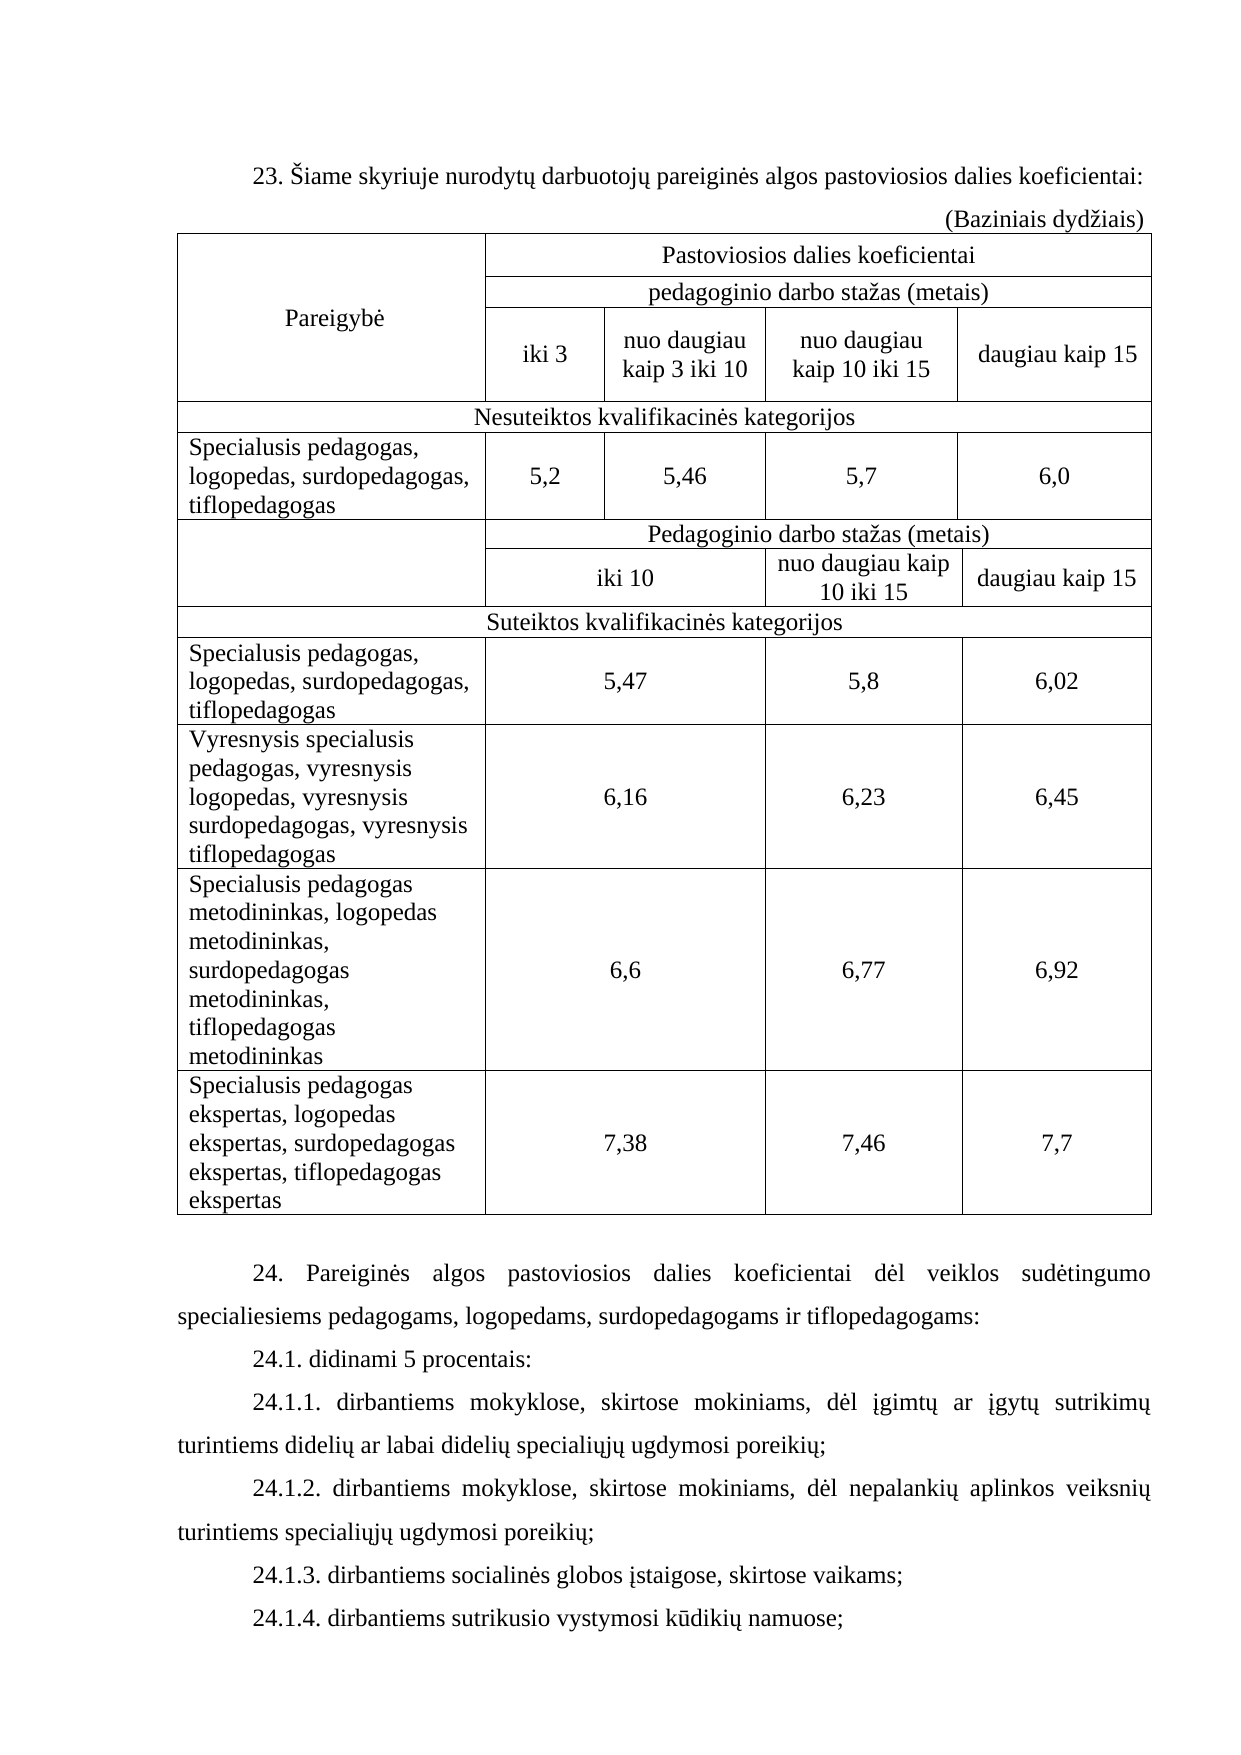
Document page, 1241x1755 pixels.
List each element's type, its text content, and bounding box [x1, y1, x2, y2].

table_cell 5,47 [486, 638, 765, 724]
table_cell Specialusis pedagogas, logopedas, surdopedagogas, tiflopedagogas [178, 433, 485, 518]
table_cell [178, 520, 485, 606]
table_cell 5,46 [605, 433, 765, 518]
table_cell pedagoginio darbo stažas (metais) [486, 277, 1151, 307]
text 24.1.2. dirbantiems mokyklose, skirtose mokiniams, dėl nepalankių aplinkos veiksnių turintiems specialiųjų ugdymosi poreikių; [177, 1473, 1152, 1545]
table_cell Specialusis pedagogas ekspertas, logopedas ekspertas, surdopedagogas ekspertas, tiflopedagogas ekspertas [178, 1071, 485, 1214]
table_cell 6,77 [766, 869, 962, 1070]
text 24.1.4. dirbantiems sutrikusio vystymosi kūdikių namuose; [177, 1603, 1152, 1632]
table_cell daugiau kaip 15 [963, 549, 1151, 606]
text (Baziniais dydžiais) [177, 204, 1152, 233]
table_cell Nesuteiktos kvalifikacinės kategorijos [178, 402, 1151, 432]
table_cell 5,7 [766, 433, 957, 518]
table_cell nuo daugiau kaip 10 iki 15 [766, 308, 957, 401]
table_header Pastoviosios dalies koeficientai [486, 234, 1151, 276]
table_cell Pedagoginio darbo stažas (metais) [486, 520, 1151, 548]
table_header Pareigybė [178, 234, 485, 401]
table_cell 6,45 [963, 725, 1151, 868]
table_cell 6,23 [766, 725, 962, 868]
table_cell daugiau kaip 15 [958, 308, 1151, 401]
table_cell Specialusis pedagogas, logopedas, surdopedagogas, tiflopedagogas [178, 638, 485, 724]
text 24.1.1. dirbantiems mokyklose, skirtose mokiniams, dėl įgimtų ar įgytų sutrikimų turintiems didelių ar labai didelių specialiųjų ugdymosi poreikių; [177, 1387, 1152, 1459]
text 24. Pareiginės algos pastoviosios dalies koeficientai dėl veiklos sudėtingumo specialiesiems pedagogams, logopedams, surdopedagogams ir tiflopedagogams: [177, 1258, 1152, 1330]
table_cell 6,0 [958, 433, 1151, 518]
table_cell 6,02 [963, 638, 1151, 724]
table_cell 5,8 [766, 638, 962, 724]
table_cell 7,46 [766, 1071, 962, 1214]
table_cell Vyresnysis specialusis pedagogas, vyresnysis logopedas, vyresnysis surdopedagogas, vyresnysis tiflopedagogas [178, 725, 485, 868]
table_cell nuo daugiau kaip 3 iki 10 [605, 308, 765, 401]
text 24.1. didinami 5 procentais: [177, 1344, 1152, 1373]
text 23. Šiame skyriuje nurodytų darbuotojų pareiginės algos pastoviosios dalies koeficientai: [177, 161, 1152, 190]
table_cell 6,16 [486, 725, 765, 868]
table_cell nuo daugiau kaip 10 iki 15 [766, 549, 962, 606]
text 24.1.3. dirbantiems socialinės globos įstaigose, skirtose vaikams; [177, 1560, 1152, 1588]
table_cell iki 10 [486, 549, 765, 606]
table_cell 7,7 [963, 1071, 1151, 1214]
table_cell 6,92 [963, 869, 1151, 1070]
table_cell 7,38 [486, 1071, 765, 1214]
table_cell iki 3 [486, 308, 604, 401]
table_cell 6,6 [486, 869, 765, 1070]
table_cell Specialusis pedagogas metodininkas, logopedas metodininkas, surdopedagogas metodininkas, tiflopedagogas metodininkas [178, 869, 485, 1070]
table_cell Suteiktos kvalifikacinės kategorijos [178, 607, 1151, 637]
table_cell 5,2 [486, 433, 604, 518]
